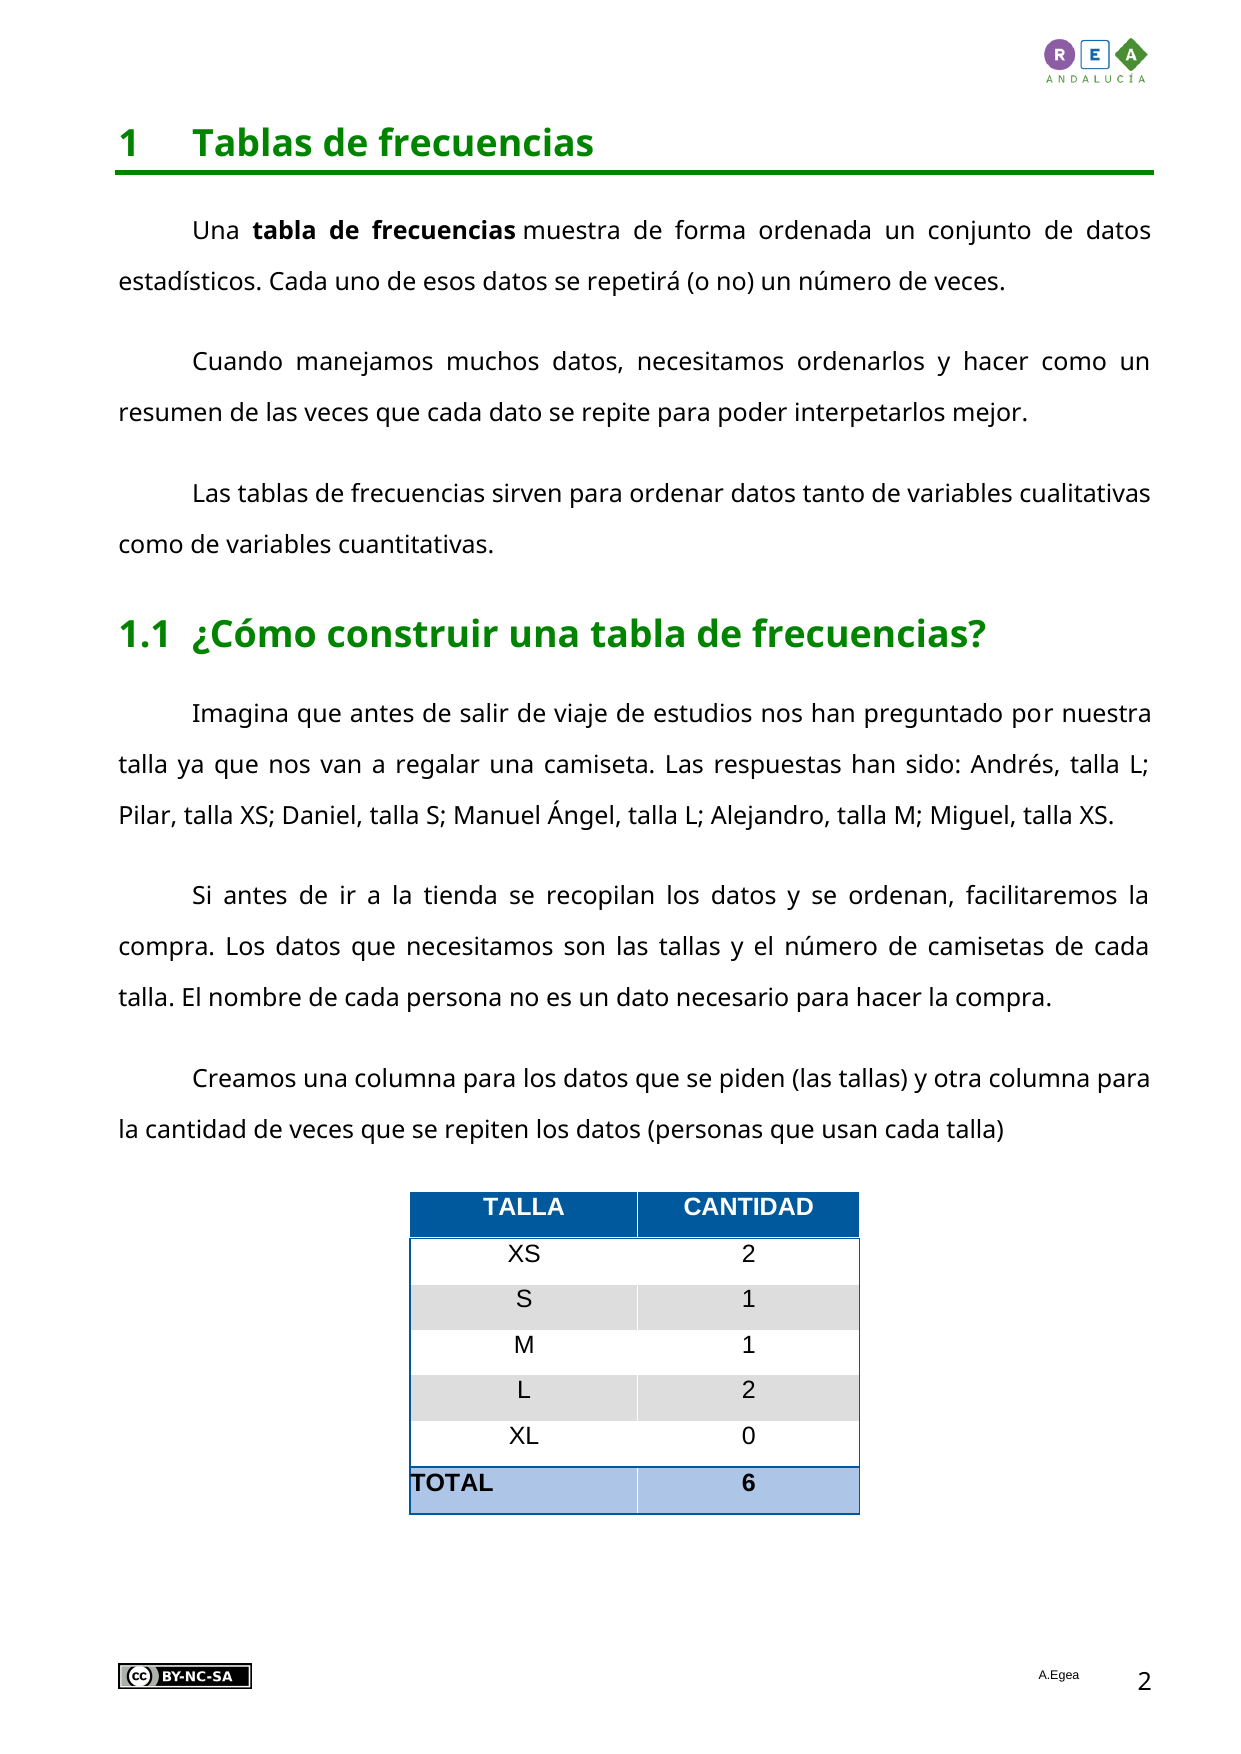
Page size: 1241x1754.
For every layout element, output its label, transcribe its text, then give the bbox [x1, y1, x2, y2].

subtitle ¿Cómo construir una tabla de frecuencias? [118, 607, 1152, 658]
table_cell 2 [638, 1375, 859, 1421]
text Creamos una columna para los datos que se piden (las tallas) y otra columna para la cantidad de veces que se repiten los datos (personas que usan cada talla) [118, 1061, 1152, 1146]
text Cuando manejamos muchos datos, necesitamos ordenarlos y hacer como un resumen de las veces que cada dato se repite para poder interpetarlos mejor. [118, 344, 1152, 429]
picture [118, 1663, 536, 1698]
text Si antes de ir a la tienda se recopilan los datos y se ordenan, facilitaremos la compra. Los datos que necesitamos son las tallas y el número de camisetas de cada talla. El nombre de cada persona no es un dato necesario para hacer la compra. [118, 878, 1152, 1014]
table_cell 1 [638, 1285, 859, 1330]
table_cell TOTAL [411, 1468, 637, 1513]
table_cell 0 [638, 1421, 859, 1466]
text Una tabla de frecuencias muestra de forma ordenada un conjunto de datos estadísticos. Cada uno de esos datos se repetirá (o no) un número de veces. [118, 212, 1152, 298]
text Las tablas de frecuencias sirven para ordenar datos tanto de variables cualitativas como de variables cuantitativas. [118, 476, 1152, 561]
picture [1039, 33, 1152, 88]
table_cell XL [411, 1421, 637, 1466]
table_cell 2 [638, 1239, 859, 1284]
table_cell XS [411, 1239, 637, 1284]
table_cell M [411, 1330, 637, 1375]
table_header CANTIDAD [638, 1192, 859, 1237]
table_cell 1 [638, 1330, 859, 1375]
table_cell L [411, 1375, 637, 1421]
subtitle Tablas de frecuencias [115, 113, 1154, 170]
table_cell S [411, 1285, 637, 1330]
table_cell 6 [638, 1468, 859, 1513]
table_header TALLA [410, 1192, 637, 1237]
text Imagina que antes de salir de viaje de estudios nos han preguntado por nuestra talla ya que nos van a regalar una camiseta. Las respuestas han sido: Andrés, talla L; Pilar, talla XS; Daniel, talla S; Manuel Ángel, talla L; Alejandro, talla M; Miguel, talla XS. [118, 695, 1152, 831]
